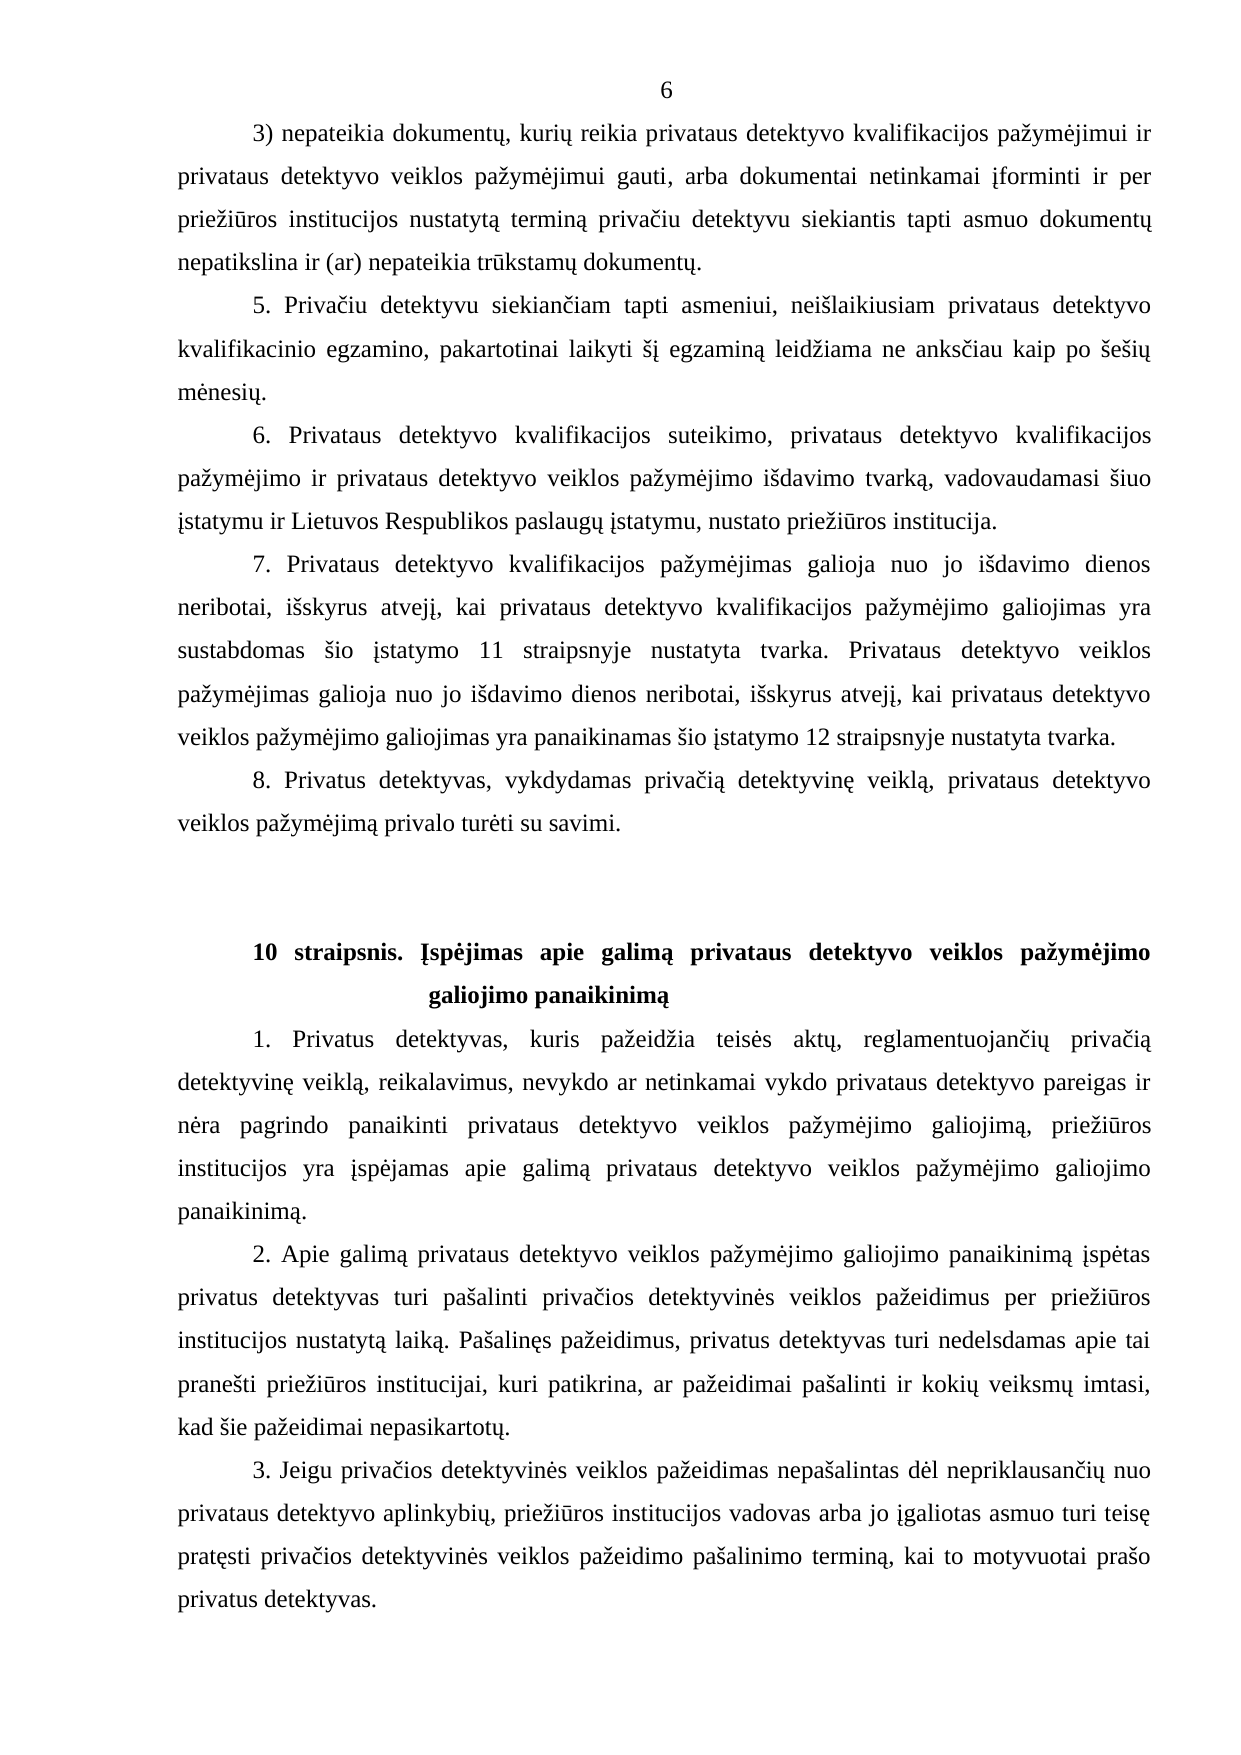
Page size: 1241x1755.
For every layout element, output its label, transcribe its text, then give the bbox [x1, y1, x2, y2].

text 2. Apie galimą privataus detektyvo veiklos pažymėjimo galiojimo panaikinimą įspėtas privatus detektyvas turi pašalinti privačios detektyvinės veiklos pažeidimus per priežiūros institucijos nustatytą laiką. Pašalinęs pažeidimus, privatus detektyvas turi nedelsdamas apie tai pranešti priežiūros institucijai, kuri patikrina, ar pažeidimai pašalinti ir kokių veiksmų imtasi, kad šie pažeidimai nepasikartotų. [177, 1239, 1152, 1441]
text 5. Privačiu detektyvu siekiančiam tapti asmeniui, neišlaikiusiam privataus detektyvo kvalifikacinio egzamino, pakartotinai laikyti šį egzaminą leidžiama ne anksčiau kaip po šešių mėnesių. [177, 291, 1152, 406]
text 1. Privatus detektyvas, kuris pažeidžia teisės aktų, reglamentuojančių privačią detektyvinę veiklą, reikalavimus, nevykdo ar netinkamai vykdo privataus detektyvo pareigas ir nėra pagrindo panaikinti privataus detektyvo veiklos pažymėjimo galiojimą, priežiūros institucijos yra įspėjamas apie galimą privataus detektyvo veiklos pažymėjimo galiojimo panaikinimą. [177, 1024, 1152, 1225]
text 7. Privataus detektyvo kvalifikacijos pažymėjimas galioja nuo jo išdavimo dienos neribotai, išskyrus atvejį, kai privataus detektyvo kvalifikacijos pažymėjimo galiojimas yra sustabdomas šio įstatymo 11 straipsnyje nustatyta tvarka. Privataus detektyvo veiklos pažymėjimas galioja nuo jo išdavimo dienos neribotai, išskyrus atvejį, kai privataus detektyvo veiklos pažymėjimo galiojimas yra panaikinamas šio įstatymo 12 straipsnyje nustatyta tvarka. [177, 549, 1152, 751]
text 3. Jeigu privačios detektyvinės veiklos pažeidimas nepašalintas dėl nepriklausančių nuo privataus detektyvo aplinkybių, priežiūros institucijos vadovas arba jo įgaliotas asmuo turi teisę pratęsti privačios detektyvinės veiklos pažeidimo pašalinimo terminą, kai to motyvuotai prašo privatus detektyvas. [177, 1455, 1152, 1613]
text 6. Privataus detektyvo kvalifikacijos suteikimo, privataus detektyvo kvalifikacijos pažymėjimo ir privataus detektyvo veiklos pažymėjimo išdavimo tvarką, vadovaudamasi šiuo įstatymu ir Lietuvos Respublikos paslaugų įstatymu, nustato priežiūros institucija. [177, 420, 1152, 535]
text 8. Privatus detektyvas, vykdydamas privačią detektyvinę veiklą, privataus detektyvo veiklos pažymėjimą privalo turėti su savimi. [177, 765, 1152, 837]
text 10 straipsnis. Įspėjimas apie galimą privataus detektyvo veiklos pažymėjimo galiojimo panaikinimą [252, 937, 1152, 1009]
text 3) nepateikia dokumentų, kurių reikia privataus detektyvo kvalifikacijos pažymėjimui ir privataus detektyvo veiklos pažymėjimui gauti, arba dokumentai netinkamai įforminti ir per priežiūros institucijos nustatytą terminą privačiu detektyvu siekiantis tapti asmuo dokumentų nepatikslina ir (ar) nepateikia trūkstamų dokumentų. [177, 118, 1152, 276]
